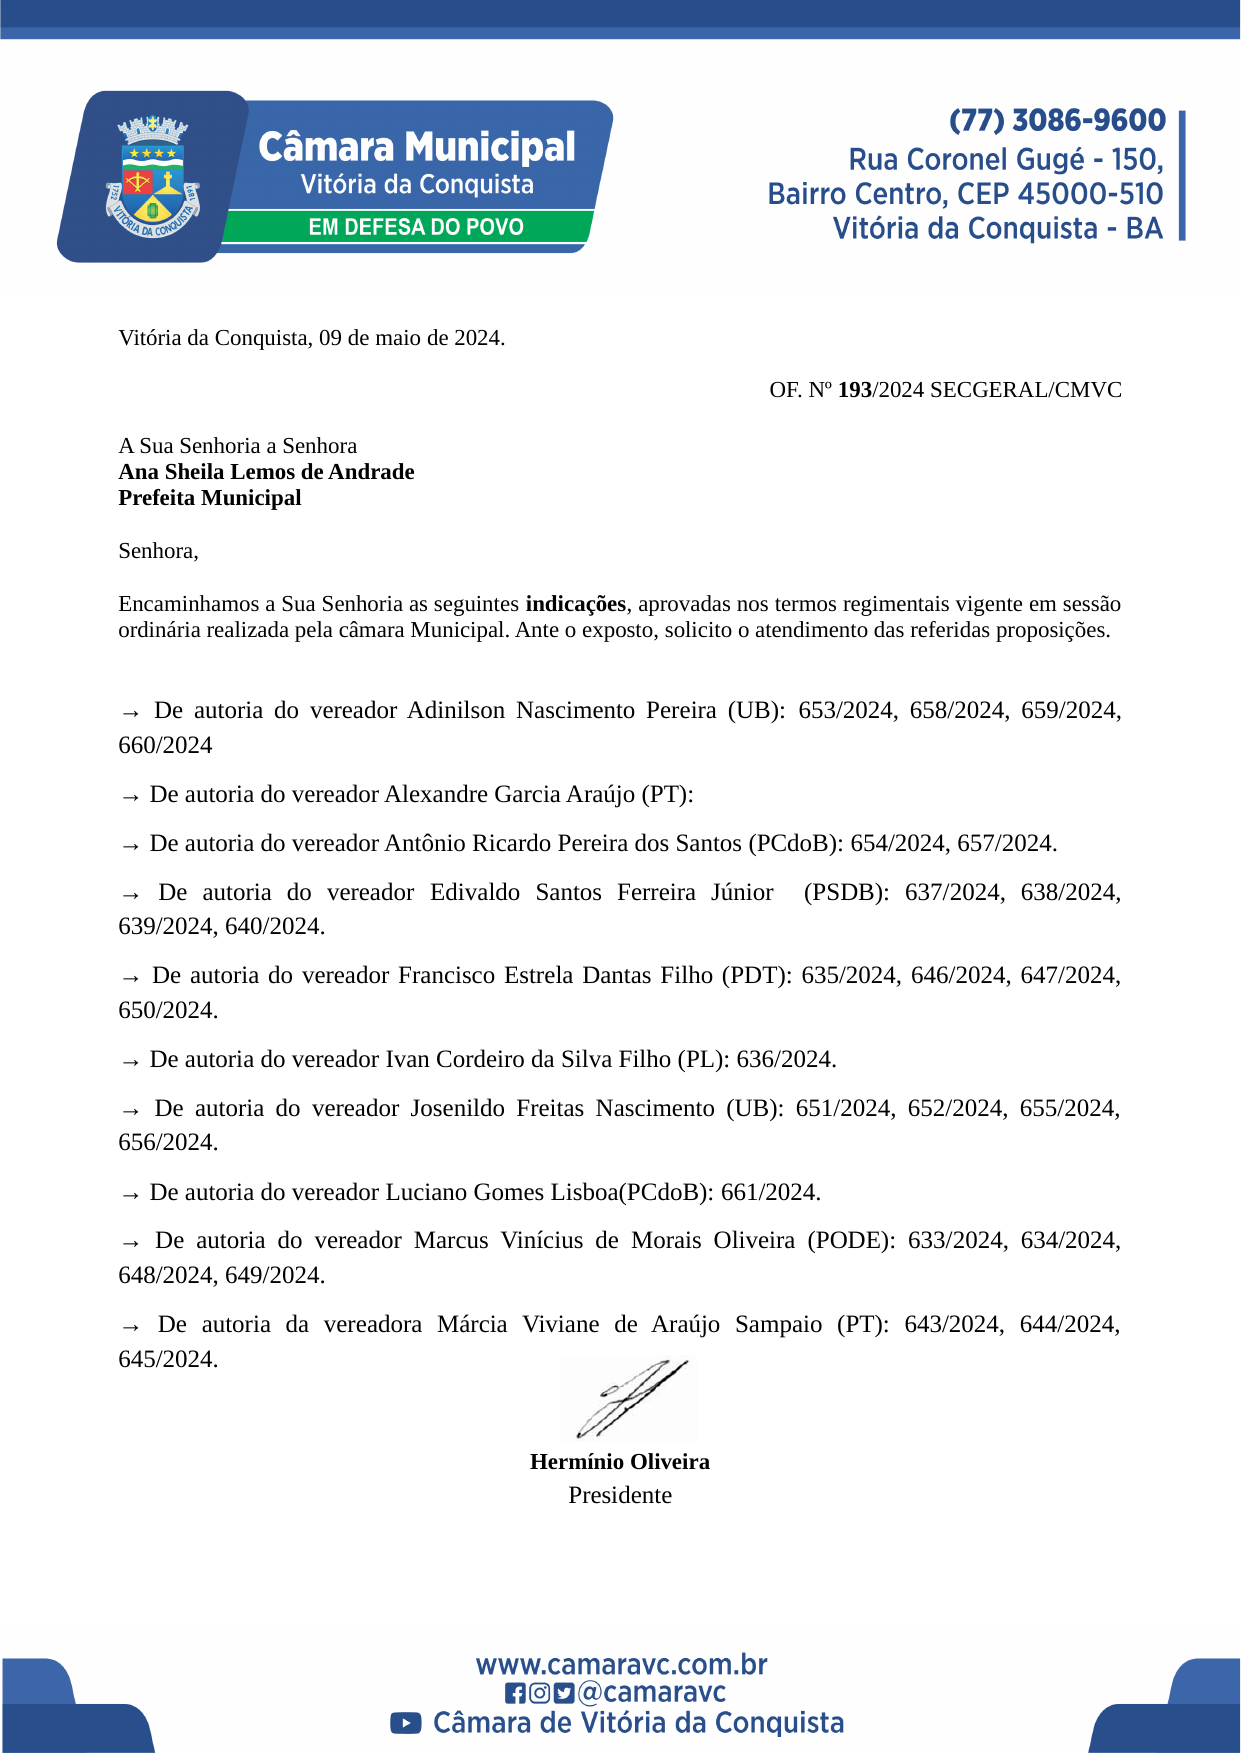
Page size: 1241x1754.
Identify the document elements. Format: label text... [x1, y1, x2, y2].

text OF. Nº 193/2024 SECGERAL/CMVC [118, 377, 1122, 403]
text → De autoria do vereador Ivan Cordeiro da Silva Filho (PL): 636/2024. [118, 1044, 1122, 1073]
text → De autoria do vereador Adinilson Nascimento Pereira (UB): 653/2024, 658/2024, 659/2024, 660/2024 [118, 695, 1122, 758]
text → De autoria do vereador Josenildo Freitas Nascimento (UB): 651/2024, 652/2024, 655/2024, 656/2024. [118, 1093, 1122, 1156]
text → De autoria da vereadora Márcia Viviane de Araújo Sampaio (PT): 643/2024, 644/2024, 645/2024. [118, 1309, 1122, 1372]
picture [560, 1355, 698, 1442]
text → De autoria do vereador Antônio Ricardo Pereira dos Santos (PCdoB): 654/2024, 657/2024. [118, 828, 1122, 857]
picture [0, 0, 1241, 297]
text Presidente [118, 1480, 1122, 1509]
text Hermínio Oliveira [118, 1448, 1122, 1474]
picture [2, 1623, 1241, 1753]
text Prefeita Municipal [118, 484, 1122, 511]
text → De autoria do vereador Alexandre Garcia Araújo (PT): [118, 779, 1122, 807]
text A Sua Senhoria a Senhora [118, 432, 1122, 458]
text → De autoria do vereador Marcus Vinícius de Morais Oliveira (PODE): 633/2024, 634/2024, 648/2024, 649/2024. [118, 1226, 1122, 1289]
text Ana Sheila Lemos de Andrade [118, 458, 1122, 484]
text Vitória da Conquista, 09 de maio de 2024. [118, 324, 1122, 350]
text Senhora, [118, 537, 1122, 563]
text → De autoria do vereador Francisco Estrela Dantas Filho (PDT): 635/2024, 646/2024, 647/2024, 650/2024. [118, 960, 1122, 1024]
text → De autoria do vereador Edivaldo Santos Ferreira Júnior (PSDB): 637/2024, 638/2024, 639/2024, 640/2024. [118, 877, 1122, 940]
text Encaminhamos a Sua Senhoria as seguintes indicações, aprovadas nos termos regimentais vigente em sessão ordinária realizada pela câmara Municipal. Ante o exposto, solicito o atendimento das referidas proposições. [118, 590, 1122, 642]
text → De autoria do vereador Luciano Gomes Lisboa(PCdoB): 661/2024. [118, 1177, 1122, 1205]
